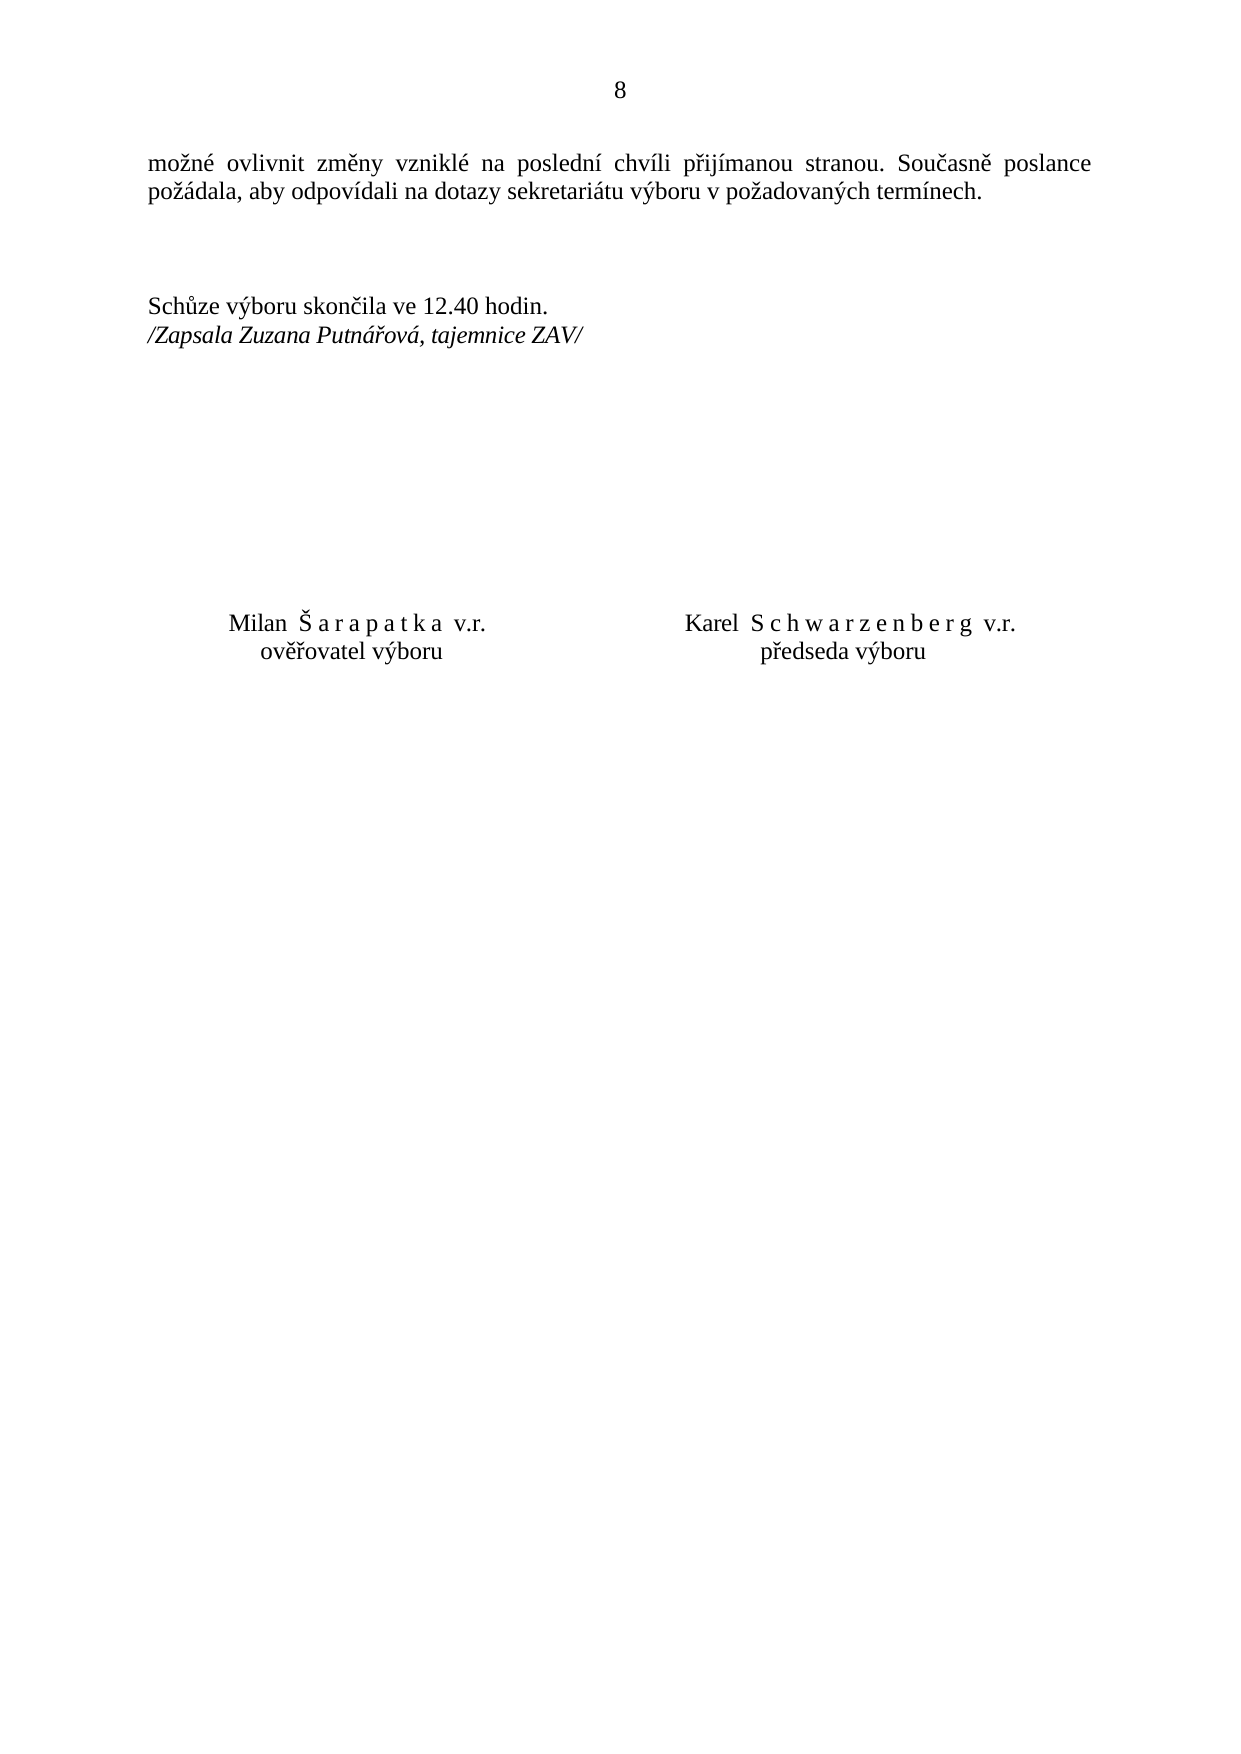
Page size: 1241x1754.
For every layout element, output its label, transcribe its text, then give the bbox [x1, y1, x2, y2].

text možné ovlivnit změny vzniklé na poslední chvíli přijímanou stranou. Současně poslance požádala, aby odpovídali na dotazy sekretariátu výboru v požadovaných termínech. [148, 148, 1093, 205]
text Schůze výboru skončila ve 12.40 hodin. [148, 291, 1093, 320]
text ověřovatel výboru předseda výboru [148, 636, 1093, 665]
text /Zapsala Zuzana Putnářová, tajemnice ZAV/ [148, 320, 1093, 349]
text Milan Š a r a p a t k a v.r. Karel S c h w a r z e n b e r g v.r. [148, 608, 1093, 636]
